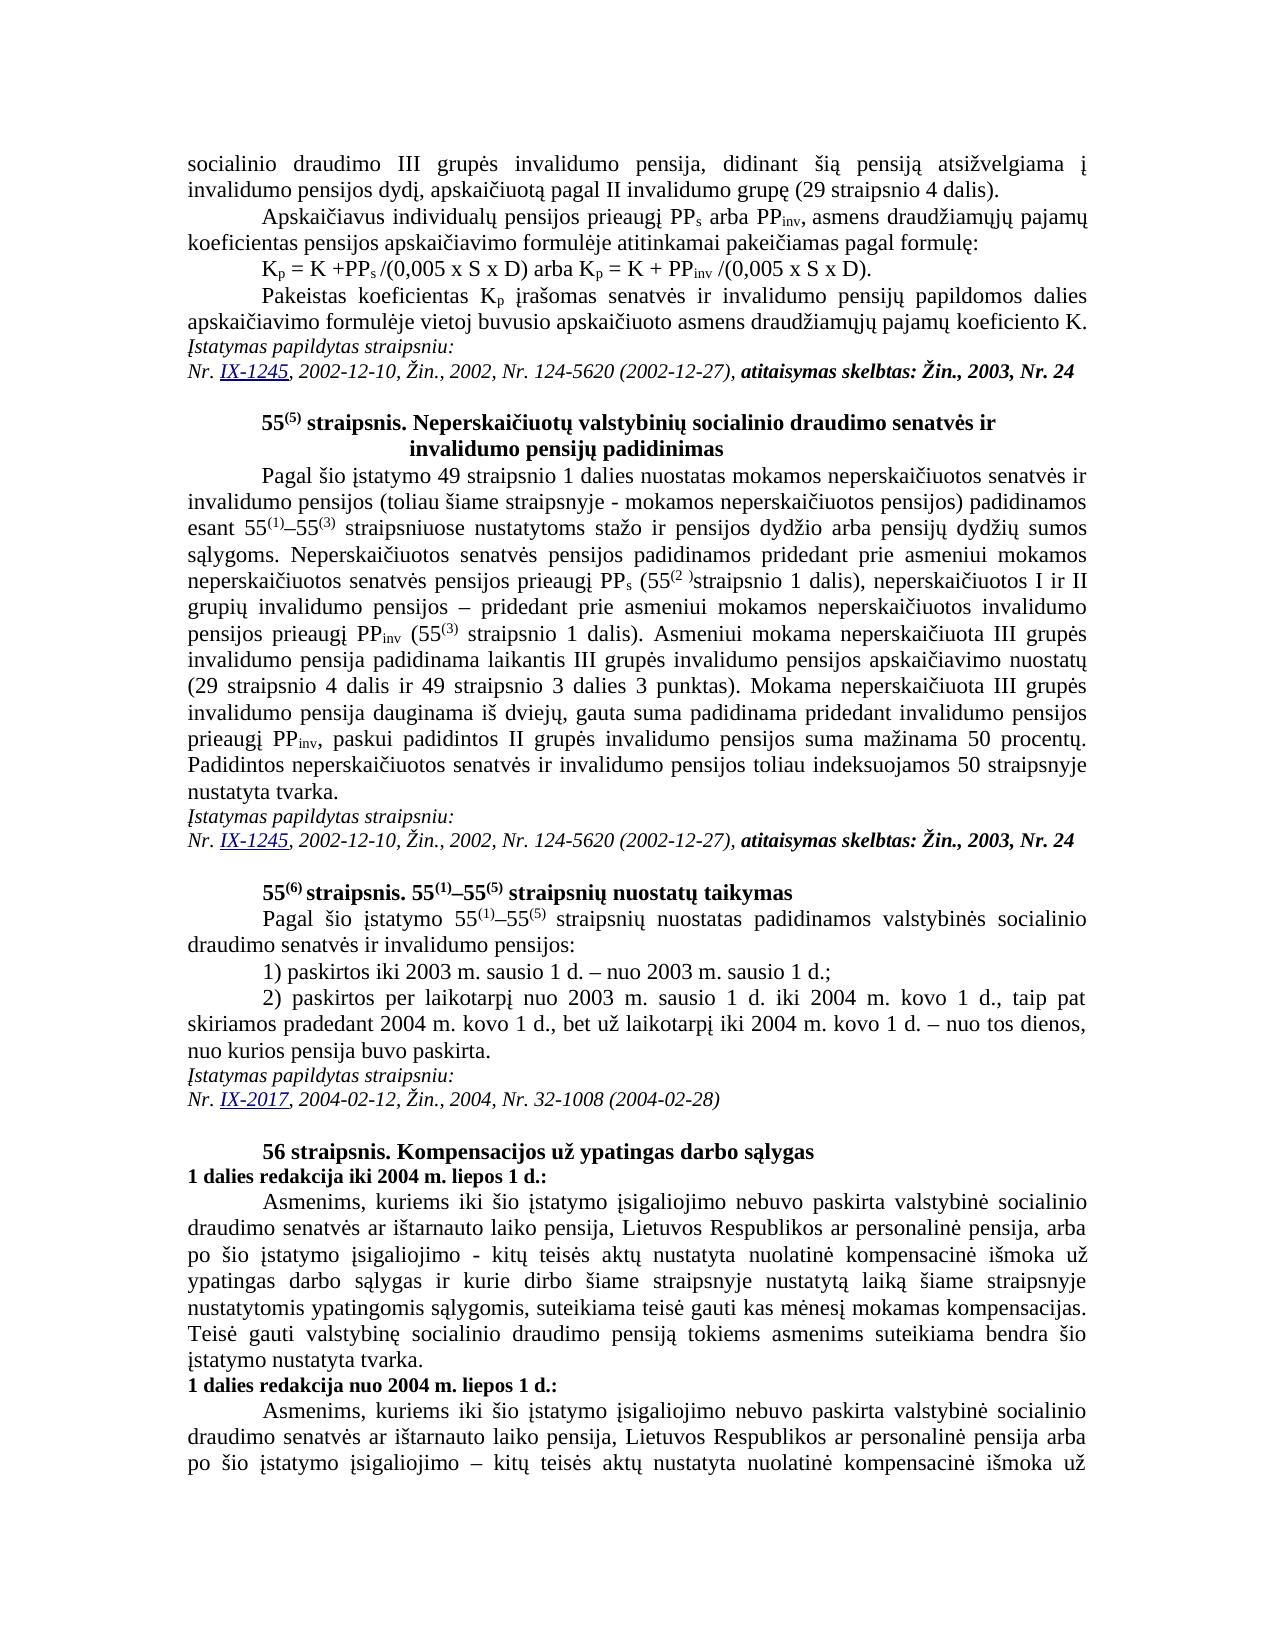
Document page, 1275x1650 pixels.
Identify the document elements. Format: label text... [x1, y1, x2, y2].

text 1 dalies redakcija nuo 2004 m. liepos 1 d.: [187, 1373, 1087, 1397]
text 56 straipsnis. Kompensacijos už ypatingas darbo sąlygas [187, 1138, 1088, 1164]
text Nr. IX-2017, 2004-02-12, Žin., 2004, Nr. 32-1008 (2004-02-28) [187, 1087, 1087, 1111]
text Apskaičiavus individualų pensijos prieaugį PPs arba PPinv, asmens draudžiamųjų pajamų koeficientas pensijos apskaičiavimo formulėje atitinkamai pakeičiamas pagal formulę: [187, 203, 1088, 255]
text Įstatymas papildytas straipsniu: [187, 334, 1088, 358]
text Įstatymas papildytas straipsniu: [187, 1063, 1088, 1087]
text invalidumo pensijų padidinimas [187, 435, 1088, 462]
text 55(5) straipsnis. Neperskaičiuotų valstybinių socialinio draudimo senatvės ir [187, 409, 1088, 435]
text Pagal šio įstatymo 49 straipsnio 1 dalies nuostatas mokamos neperskaičiuotos senatvės ir invalidumo pensijos (toliau šiame straipsnyje - mokamos neperskaičiuotos pensijos) padidinamos esant 55(1)–55(3) straipsniuose nustatytoms stažo ir pensijos dydžio arba pensijų dydžių sumos sąlygoms. Neperskaičiuotos senatvės pensijos padidinamos pridedant prie asmeniui mokamos neperskaičiuotos senatvės pensijos prieaugį PPs (55(2 )straipsnio 1 dalis), neperskaičiuotos I ir II grupių invalidumo pensijos – pridedant prie asmeniui mokamos neperskaičiuotos invalidumo pensijos prieaugį PPinv (55(3) straipsnio 1 dalis). Asmeniui mokama neperskaičiuota III grupės invalidumo pensija padidinama laikantis III grupės invalidumo pensijos apskaičiavimo nuostatų (29 straipsnio 4 dalis ir 49 straipsnio 3 dalies 3 punktas). Mokama neperskaičiuota III grupės invalidumo pensija dauginama iš dviejų, gauta suma padidinama pridedant invalidumo pensijos prieaugį PPinv, paskui padidintos II grupės invalidumo pensijos suma mažinama 50 procentų. Padidintos neperskaičiuotos senatvės ir invalidumo pensijos toliau indeksuojamos 50 straipsnyje nustatyta tvarka. [187, 462, 1088, 804]
text Pagal šio įstatymo 55(1)–55(5) straipsnių nuostatas padidinamos valstybinės socialinio draudimo senatvės ir invalidumo pensijos: [187, 905, 1087, 958]
text Asmenims, kuriems iki šio įstatymo įsigaliojimo nebuvo paskirta valstybinė socialinio draudimo senatvės ar ištarnauto laiko pensija, Lietuvos Respublikos ar personalinė pensija arba po šio įstatymo įsigaliojimo – kitų teisės aktų nustatyta nuolatinė kompensacinė išmoka už [187, 1397, 1087, 1476]
text 1) paskirtos iki 2003 m. sausio 1 d. – nuo 2003 m. sausio 1 d.; [187, 958, 1087, 984]
text Nr. IX-1245, 2002-12-10, Žin., 2002, Nr. 124-5620 (2002-12-27), atitaisymas skelbtas: Žin., 2003, Nr. 24 [187, 358, 1088, 383]
text 2) paskirtos per laikotarpį nuo 2003 m. sausio 1 d. iki 2004 m. kovo 1 d., taip pat skiriamos pradedant 2004 m. kovo 1 d., bet už laikotarpį iki 2004 m. kovo 1 d. – nuo tos dienos, nuo kurios pensija buvo paskirta. [187, 984, 1087, 1063]
text socialinio draudimo III grupės invalidumo pensija, didinant šią pensiją atsižvelgiama į invalidumo pensijos dydį, apskaičiuotą pagal II invalidumo grupę (29 straipsnio 4 dalis). [187, 150, 1088, 203]
text 55(6) straipsnis. 55(1)–55(5) straipsnių nuostatų taikymas [187, 879, 1087, 905]
text Pakeistas koeficientas Kp įrašomas senatvės ir invalidumo pensijų papildomos dalies apskaičiavimo formulėje vietoj buvusio apskaičiuoto asmens draudžiamųjų pajamų koeficiento K. [187, 282, 1088, 334]
text Įstatymas papildytas straipsniu: [187, 804, 1088, 828]
text Kp = K +PPs /(0,005 x S x D) arba Kp = K + PPinv /(0,005 x S x D). [187, 255, 1088, 282]
text Asmenims, kuriems iki šio įstatymo įsigaliojimo nebuvo paskirta valstybinė socialinio draudimo senatvės ar ištarnauto laiko pensija, Lietuvos Respublikos ar personalinė pensija, arba po šio įstatymo įsigaliojimo - kitų teisės aktų nustatyta nuolatinė kompensacinė išmoka už ypatingas darbo sąlygas ir kurie dirbo šiame straipsnyje nustatytą laiką šiame straipsnyje nustatytomis ypatingomis sąlygomis, suteikiama teisė gauti kas mėnesį mokamas kompensacijas. Teisė gauti valstybinę socialinio draudimo pensiją tokiems asmenims suteikiama bendra šio įstatymo nustatyta tvarka. [187, 1188, 1088, 1373]
text 1 dalies redakcija iki 2004 m. liepos 1 d.: [187, 1164, 1087, 1188]
text Nr. IX-1245, 2002-12-10, Žin., 2002, Nr. 124-5620 (2002-12-27), atitaisymas skelbtas: Žin., 2003, Nr. 24 [187, 828, 1088, 852]
